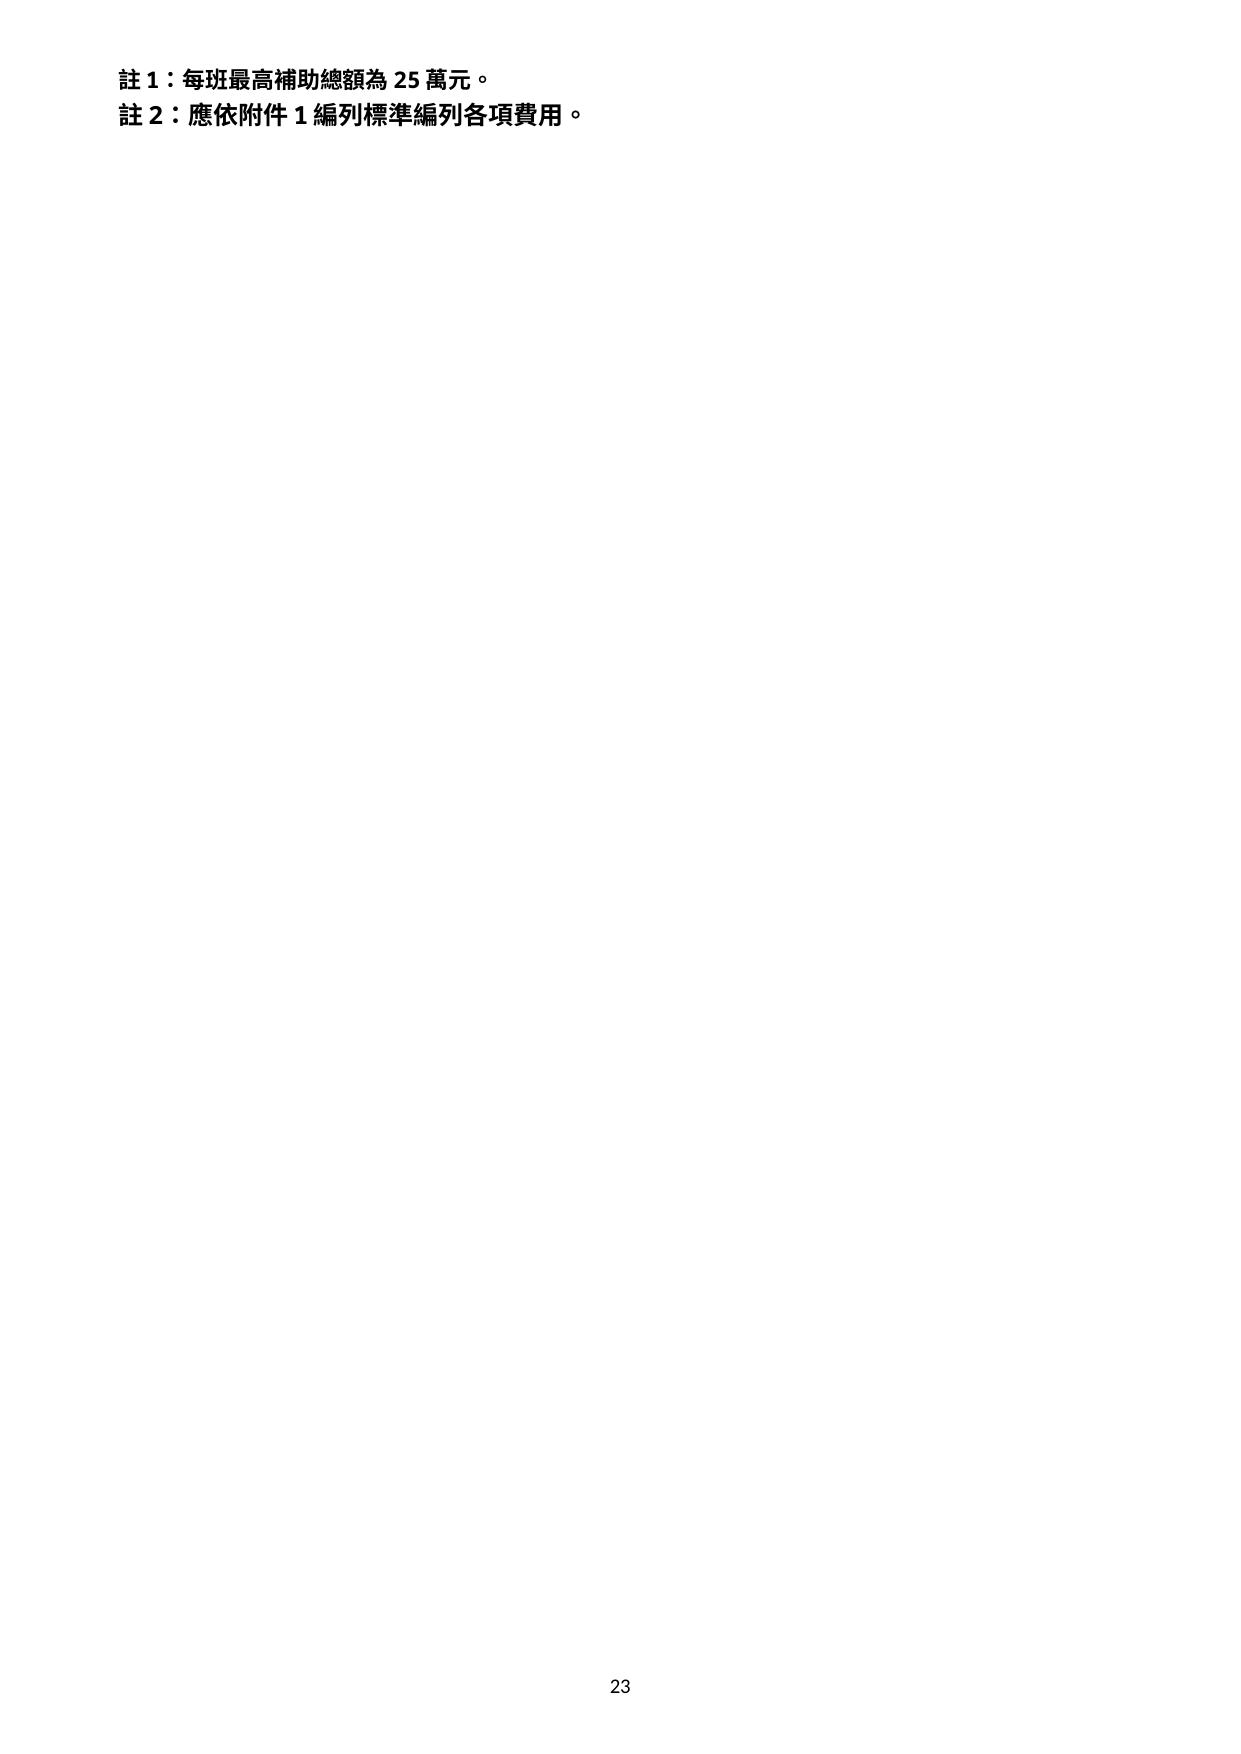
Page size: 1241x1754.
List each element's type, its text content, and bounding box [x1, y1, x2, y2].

text 註2：應依附件1編列標準編列各項費用。 [118, 95, 1122, 132]
text 註1：每班最高補助總額為25萬元。 [118, 59, 1122, 95]
